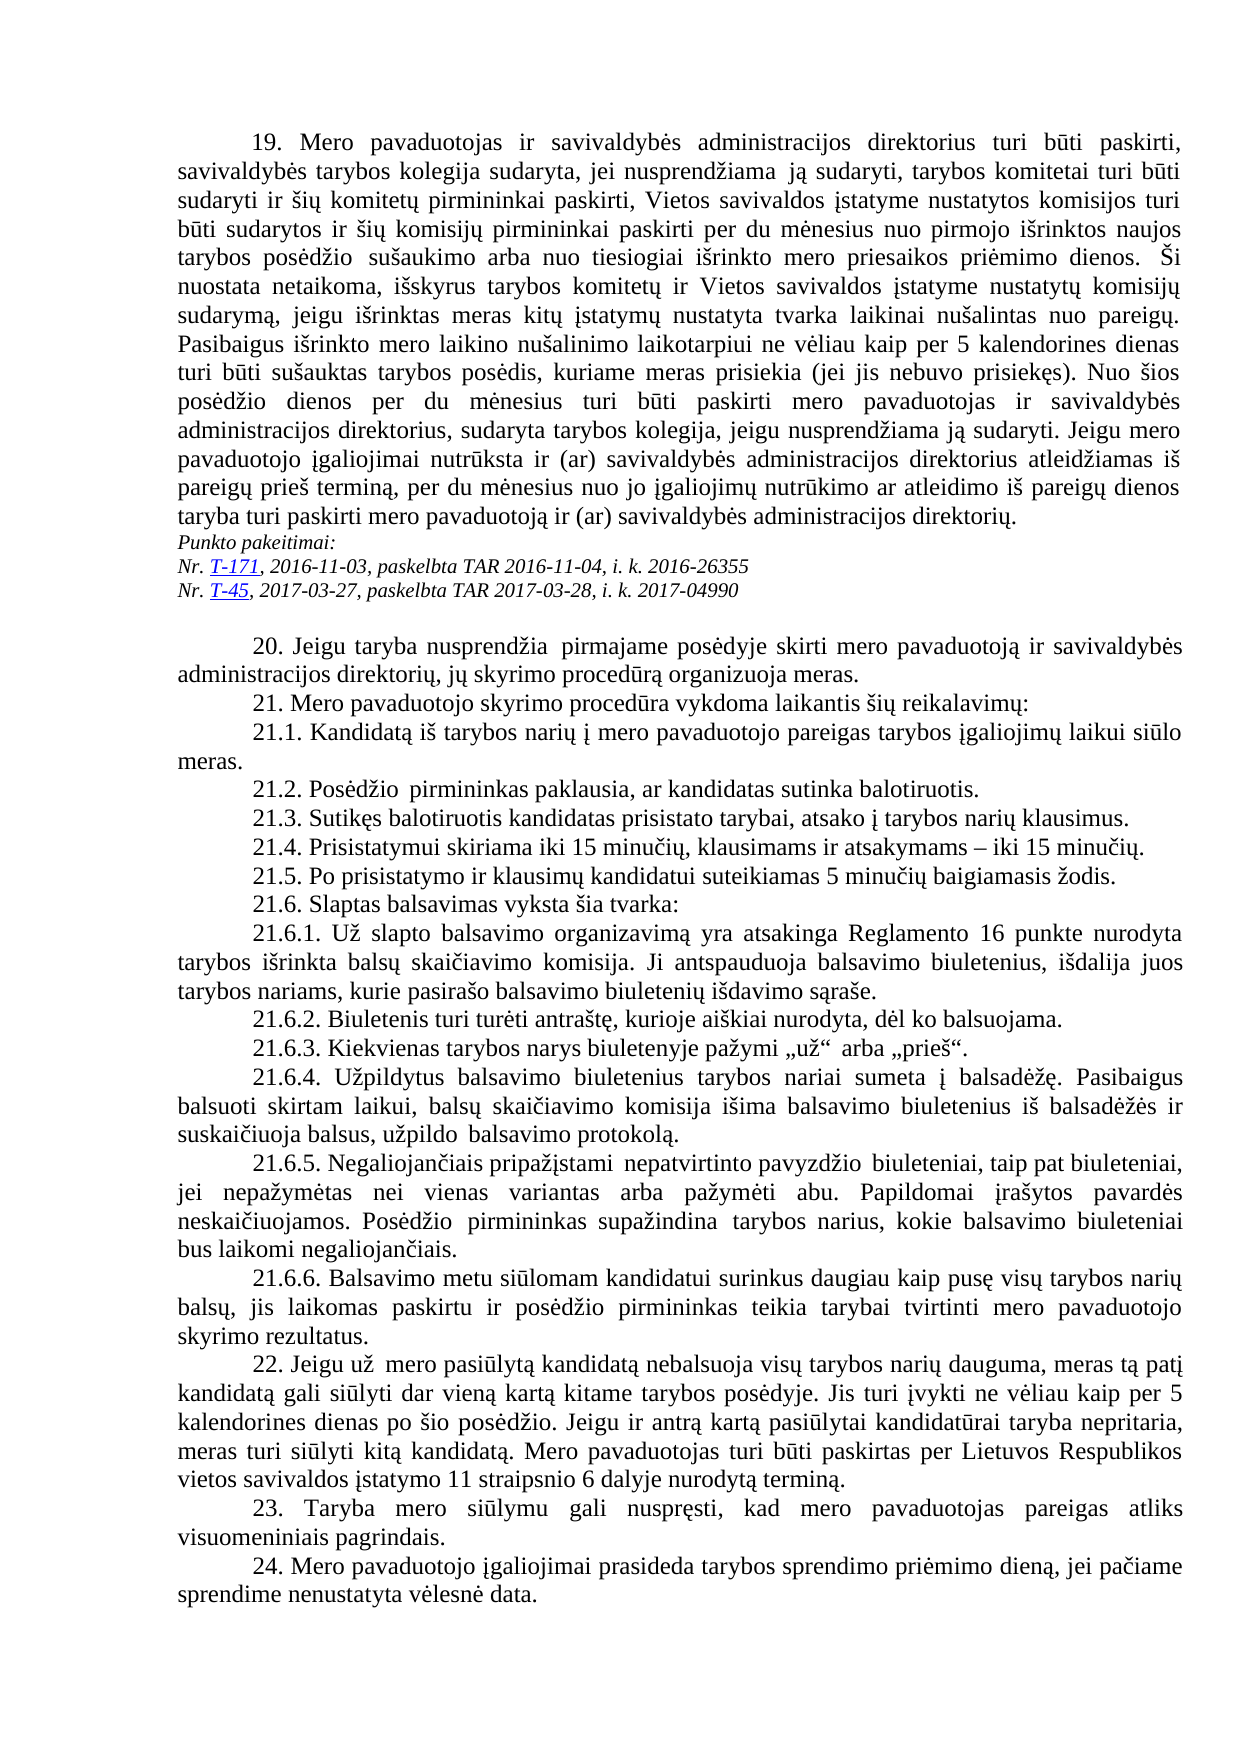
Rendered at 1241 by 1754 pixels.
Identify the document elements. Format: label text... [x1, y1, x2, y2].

text 21.2. Posėdžio pirmininkas paklausia, ar kandidatas sutinka balotiruotis. [177, 774, 1183, 803]
text 21.6.2. Biuletenis turi turėti antraštę, kurioje aiškiai nurodyta, dėl ko balsuojama. [177, 1004, 1183, 1033]
text 21.6.1. Už slapto balsavimo organizavimą yra atsakinga Reglamento 16 punkte nurodyta tarybos išrinkta balsų skaičiavimo komisija. Ji antspauduoja balsavimo biuletenius, išdalija juos tarybos nariams, kurie pasirašo balsavimo biuletenių išdavimo sąraše. [177, 918, 1183, 1004]
text 19. Mero pavaduotojas ir savivaldybės administracijos direktorius turi būti paskirti, savivaldybės tarybos kolegija sudaryta, jei nusprendžiama ją sudaryti, tarybos komitetai turi būti sudaryti ir šių komitetų pirmininkai paskirti, Vietos savivaldos įstatyme nustatytos komisijos turi būti sudarytos ir šių komisijų pirmininkai paskirti per du mėnesius nuo pirmojo išrinktos naujos tarybos posėdžio sušaukimo arba nuo tiesiogiai išrinkto mero priesaikos priėmimo dienos. Ši nuostata netaikoma, išskyrus tarybos komitetų ir Vietos savivaldos įstatyme nustatytų komisijų sudarymą, jeigu išrinktas meras kitų įstatymų nustatyta tvarka laikinai nušalintas nuo pareigų. Pasibaigus išrinkto mero laikino nušalinimo laikotarpiui ne vėliau kaip per 5 kalendorines dienas turi būti sušauktas tarybos posėdis, kuriame meras prisiekia (jei jis nebuvo prisiekęs). Nuo šios posėdžio dienos per du mėnesius turi būti paskirti mero pavaduotojas ir savivaldybės administracijos direktorius, sudaryta tarybos kolegija, jeigu nusprendžiama ją sudaryti. Jeigu mero pavaduotojo įgaliojimai nutrūksta ir (ar) savivaldybės administracijos direktorius atleidžiamas iš pareigų prieš terminą, per du mėnesius nuo jo įgaliojimų nutrūkimo ar atleidimo iš pareigų dienos taryba turi paskirti mero pavaduotoją ir (ar) savivaldybės administracijos direktorių. [177, 127, 1181, 530]
text 23. Taryba mero siūlymu gali nuspręsti, kad mero pavaduotojas pareigas atliks visuomeniniais pagrindais. [177, 1493, 1183, 1551]
text 21.4. Prisistatymui skiriama iki 15 minučių, klausimams ir atsakymams – iki 15 minučių. [177, 832, 1183, 861]
text Punkto pakeitimai: [177, 530, 1181, 554]
text 21.6.4. Užpildytus balsavimo biuletenius tarybos nariai sumeta į balsadėžę. Pasibaigus balsuoti skirtam laikui, balsų skaičiavimo komisija išima balsavimo biuletenius iš balsadėžės ir suskaičiuoja balsus, užpildo balsavimo protokolą. [177, 1062, 1183, 1148]
text 21.6.6. Balsavimo metu siūlomam kandidatui surinkus daugiau kaip pusę visų tarybos narių balsų, jis laikomas paskirtu ir posėdžio pirmininkas teikia tarybai tvirtinti mero pavaduotojo skyrimo rezultatus. [177, 1263, 1183, 1349]
text 21. Mero pavaduotojo skyrimo procedūra vykdoma laikantis šių reikalavimų: [177, 688, 1183, 717]
text 21.6.5. Negaliojančiais pripažįstami nepatvirtinto pavyzdžio biuleteniai, taip pat biuleteniai, jei nepažymėtas nei vienas variantas arba pažymėti abu. Papildomai įrašytos pavardės neskaičiuojamos. Posėdžio pirmininkas supažindina tarybos narius, kokie balsavimo biuleteniai bus laikomi negaliojančiais. [177, 1148, 1183, 1263]
text 21.3. Sutikęs balotiruotis kandidatas prisistato tarybai, atsako į tarybos narių klausimus. [177, 803, 1183, 832]
text 24. Mero pavaduotojo įgaliojimai prasideda tarybos sprendimo priėmimo dieną, jei pačiame sprendime nenustatyta vėlesnė data. [177, 1551, 1183, 1608]
text 21.1. Kandidatą iš tarybos narių į mero pavaduotojo pareigas tarybos įgaliojimų laikui siūlo meras. [177, 717, 1183, 774]
text 20. Jeigu taryba nusprendžia pirmajame posėdyje skirti mero pavaduotoją ir savivaldybės administracijos direktorių, jų skyrimo procedūrą organizuoja meras. [177, 631, 1183, 688]
text 21.6. Slaptas balsavimas vyksta šia tvarka: [177, 889, 1183, 918]
text Nr. T-45, 2017-03-27, paskelbta TAR 2017-03-28, i. k. 2017-04990 [177, 578, 1181, 602]
text Nr. T-171, 2016-11-03, paskelbta TAR 2016-11-04, i. k. 2016-26355 [177, 554, 1181, 578]
text 21.5. Po prisistatymo ir klausimų kandidatui suteikiamas 5 minučių baigiamasis žodis. [177, 861, 1183, 889]
text 22. Jeigu už mero pasiūlytą kandidatą nebalsuoja visų tarybos narių dauguma, meras tą patį kandidatą gali siūlyti dar vieną kartą kitame tarybos posėdyje. Jis turi įvykti ne vėliau kaip per 5 kalendorines dienas po šio posėdžio. Jeigu ir antrą kartą pasiūlytai kandidatūrai taryba nepritaria, meras turi siūlyti kitą kandidatą. Mero pavaduotojas turi būti paskirtas per Lietuvos Respublikos vietos savivaldos įstatymo 11 straipsnio 6 dalyje nurodytą terminą. [177, 1349, 1183, 1493]
text 21.6.3. Kiekvienas tarybos narys biuletenyje pažymi „už“ arba „prieš“. [177, 1033, 1183, 1062]
